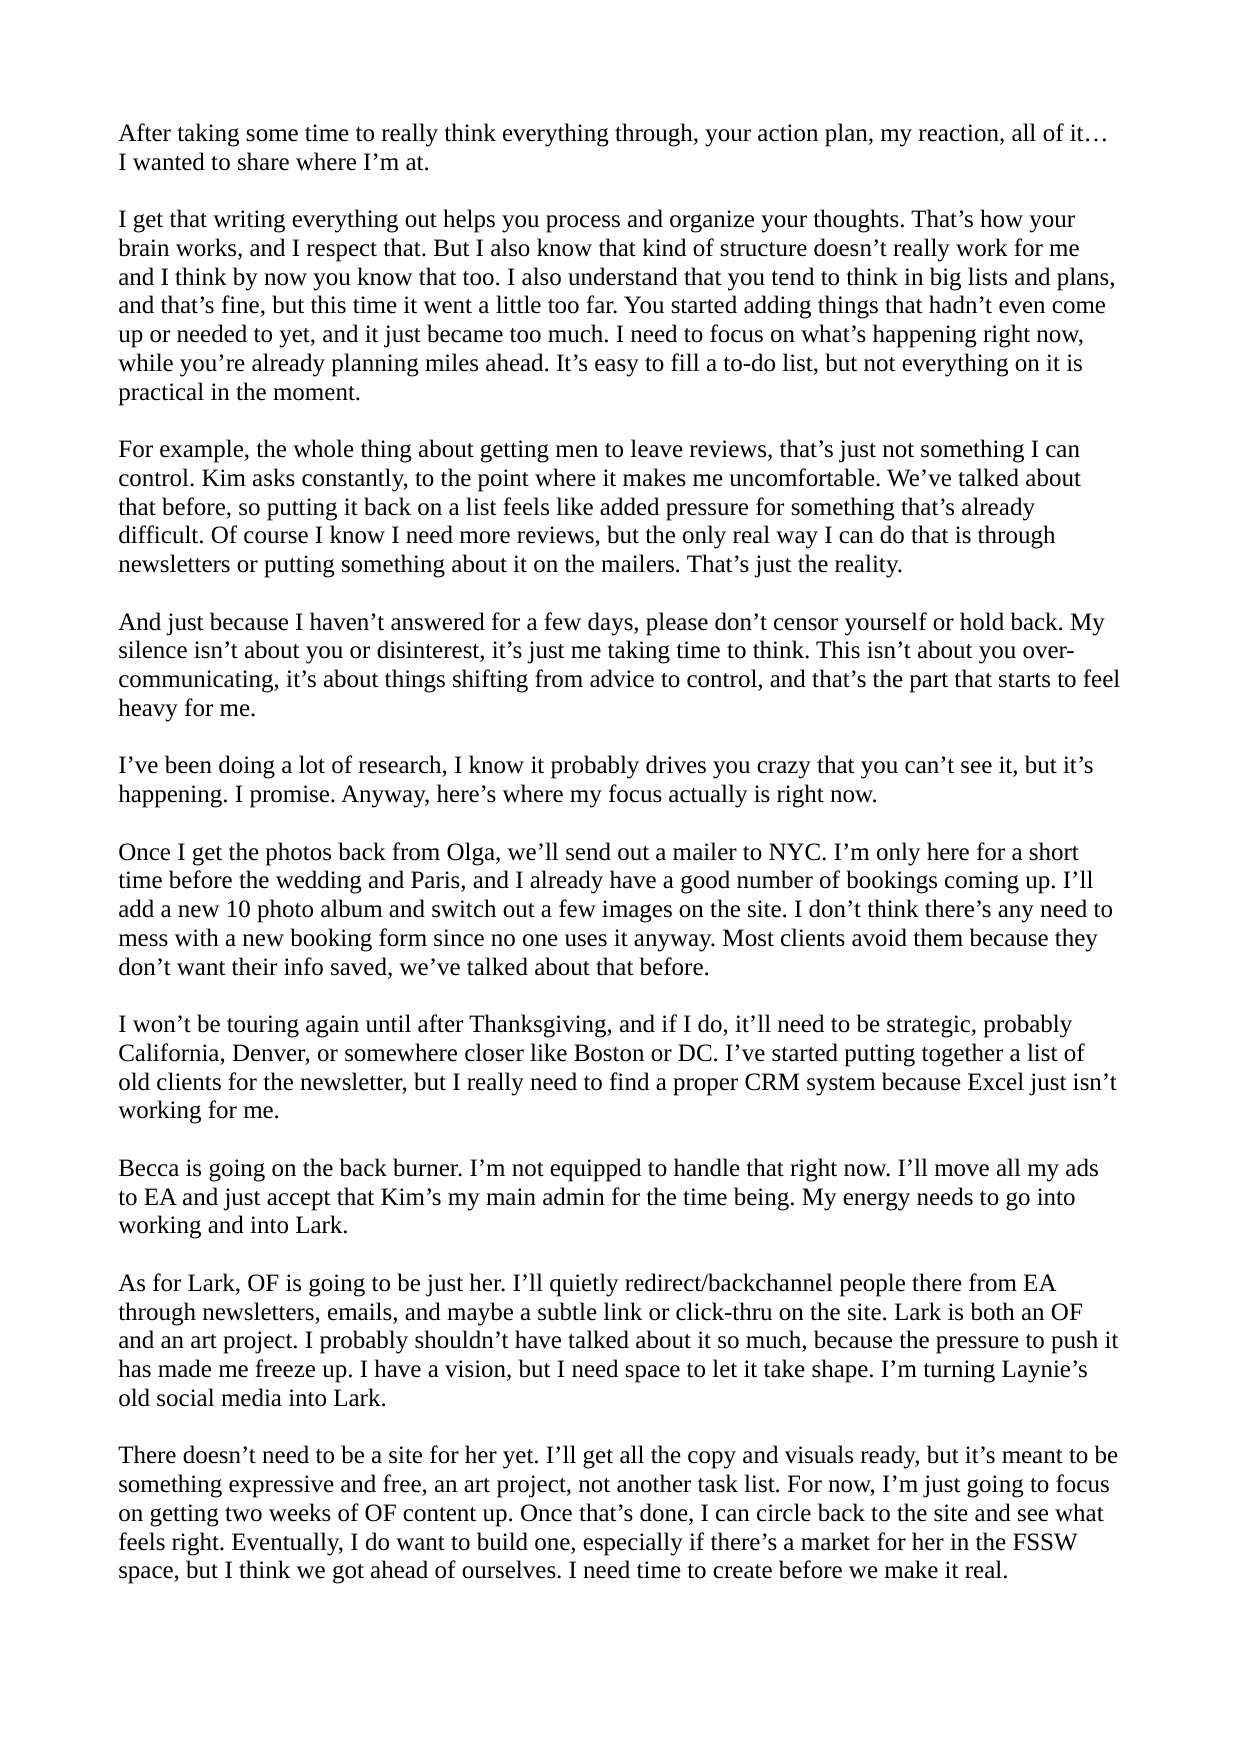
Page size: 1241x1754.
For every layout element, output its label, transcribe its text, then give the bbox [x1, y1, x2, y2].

text After taking some time to really think everything through, your action plan, my reaction, all of it… I wanted to share where I’m at. I get that writing everything out helps you process and organize your thoughts. That’s how your brain works, and I respect that. But I also know that kind of structure doesn’t really work for me and I think by now you know that too. I also understand that you tend to think in big lists and plans, and that’s fine, but this time it went a little too far. You started adding things that hadn’t even come up or needed to yet, and it just became too much. I need to focus on what’s happening right now, while you’re already planning miles ahead. It’s easy to fill a to-do list, but not everything on it is practical in the moment. For example, the whole thing about getting men to leave reviews, that’s just not something I can control. Kim asks constantly, to the point where it makes me uncomfortable. We’ve talked about that before, so putting it back on a list feels like added pressure for something that’s already difficult. Of course I know I need more reviews, but the only real way I can do that is through newsletters or putting something about it on the mailers. That’s just the reality. And just because I haven’t answered for a few days, please don’t censor yourself or hold back. My silence isn’t about you or disinterest, it’s just me taking time to think. This isn’t about you over-communicating, it’s about things shifting from advice to control, and that’s the part that starts to feel heavy for me. I’ve been doing a lot of research, I know it probably drives you crazy that you can’t see it, but it’s happening. I promise. Anyway, here’s where my focus actually is right now. Once I get the photos back from Olga, we’ll send out a mailer to NYC. I’m only here for a short time before the wedding and Paris, and I already have a good number of bookings coming up. I’ll add a new 10 photo album and switch out a few images on the site. I don’t think there’s any need to mess with a new booking form since no one uses it anyway. Most clients avoid them because they don’t want their info saved, we’ve talked about that before. I won’t be touring again until after Thanksgiving, and if I do, it’ll need to be strategic, probably California, Denver, or somewhere closer like Boston or DC. I’ve started putting together a list of old clients for the newsletter, but I really need to find a proper CRM system because Excel just isn’t working for me. Becca is going on the back burner. I’m not equipped to handle that right now. I’ll move all my ads to EA and just accept that Kim’s my main admin for the time being. My energy needs to go into working and into Lark. As for Lark, OF is going to be just her. I’ll quietly redirect/backchannel people there from EA through newsletters, emails, and maybe a subtle link or click-thru on the site. Lark is both an OF and an art project. I probably shouldn’t have talked about it so much, because the pressure to push it has made me freeze up. I have a vision, but I need space to let it take shape. I’m turning Laynie’s old social media into Lark. There doesn’t need to be a site for her yet. I’ll get all the copy and visuals ready, but it’s meant to be something expressive and free, an art project, not another task list. For now, I’m just going to focus on getting two weeks of OF content up. Once that’s done, I can circle back to the site and see what feels right. Eventually, I do want to build one, especially if there’s a market for her in the FSSW space, but I think we got ahead of ourselves. I need time to create before we make it real. [118, 118, 1122, 1613]
